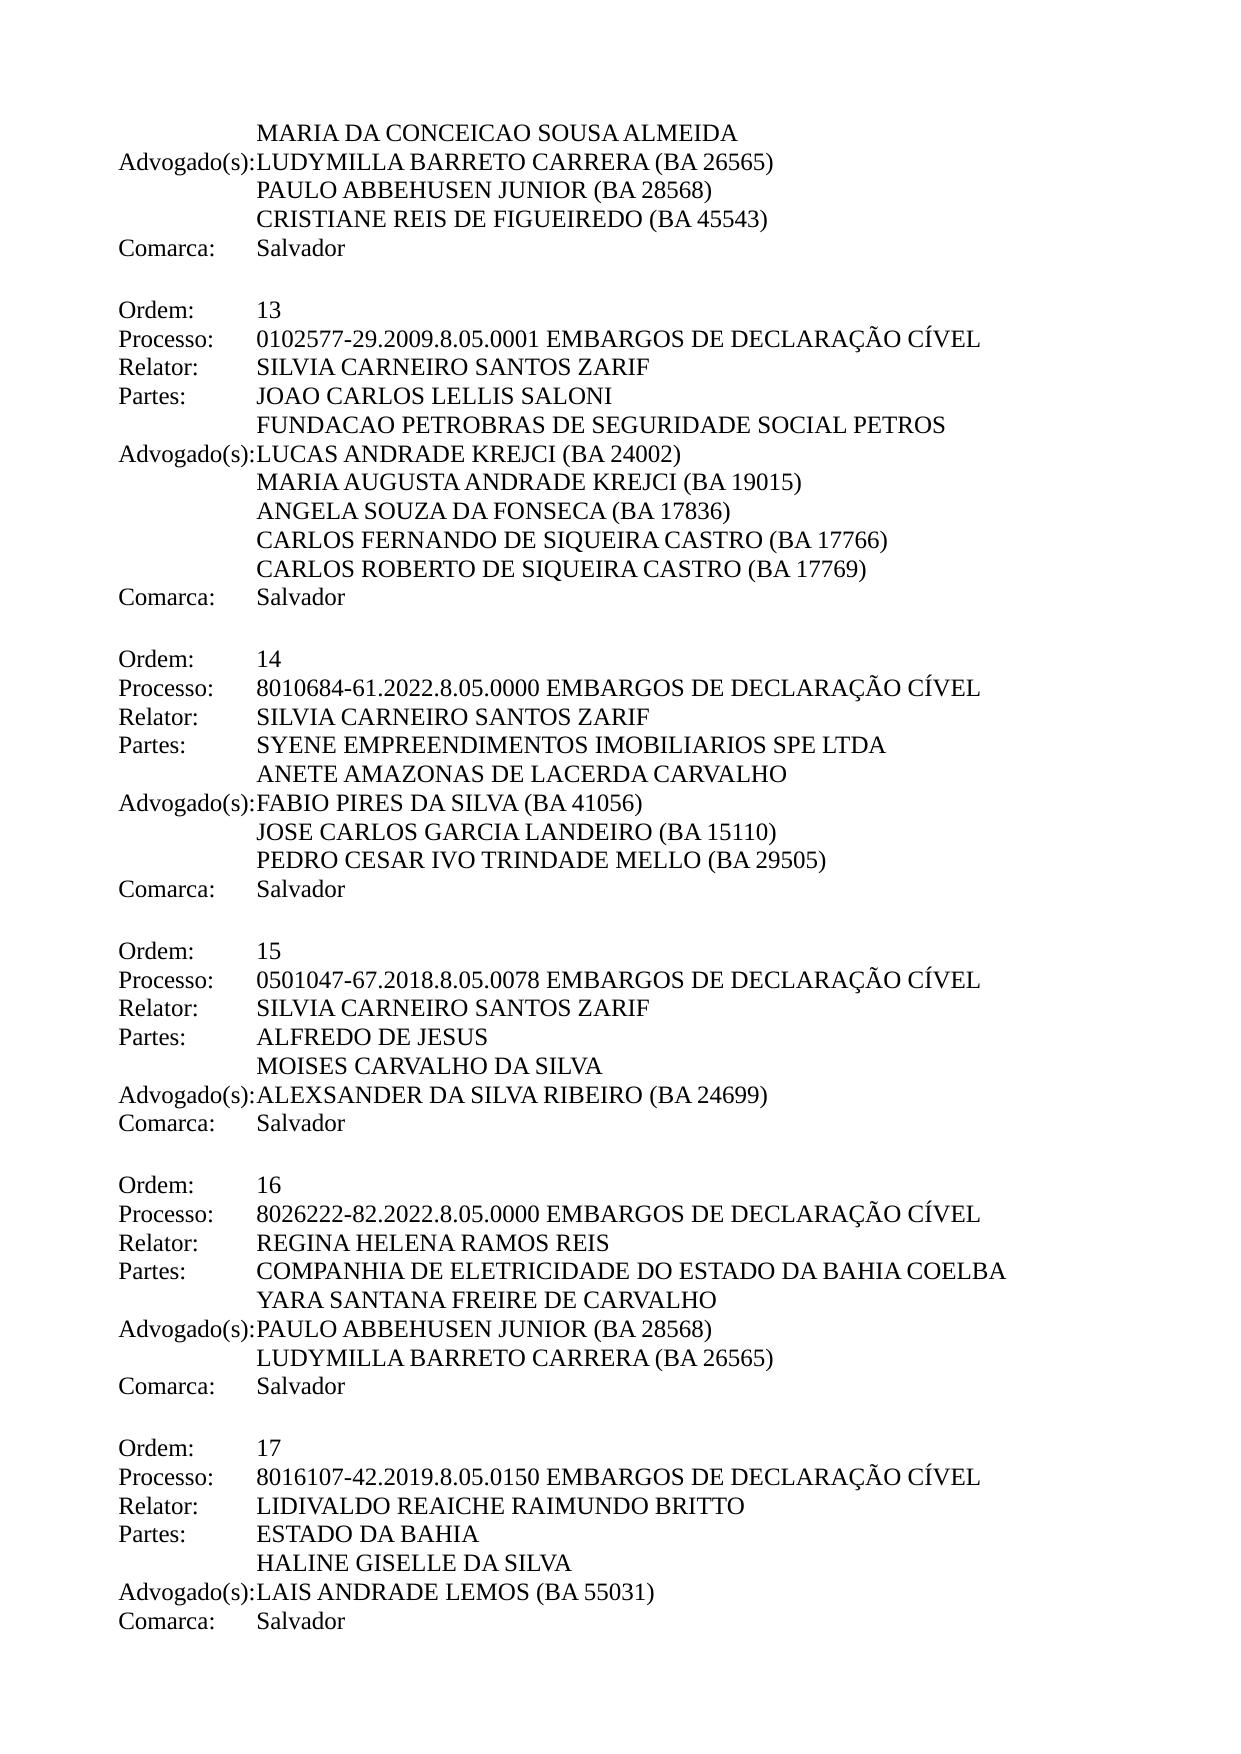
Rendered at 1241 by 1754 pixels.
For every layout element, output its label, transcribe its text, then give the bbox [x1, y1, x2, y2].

table_header Ordem: [118, 295, 256, 324]
table_cell Relator: [118, 994, 256, 1022]
table_cell Relator: [118, 702, 256, 730]
table_cell 8010684-61.2022.8.05.0000 EMBARGOS DE DECLARAÇÃO CÍVEL [256, 673, 984, 702]
table_cell Comarca: [118, 1606, 256, 1634]
table_cell PEDRO CESAR IVO TRINDADE MELLO (BA 29505) [256, 845, 984, 874]
table_cell SILVIA CARNEIRO SANTOS ZARIF [256, 994, 984, 1022]
table_cell Relator: [118, 1228, 256, 1256]
table_cell Salvador [256, 583, 984, 611]
table_cell [118, 525, 256, 554]
table_cell Partes: [118, 1520, 256, 1548]
table_cell Comarca: [118, 233, 256, 262]
table_cell YARA SANTANA FREIRE DE CARVALHO [256, 1285, 1017, 1314]
table_cell Advogado(s): [118, 1577, 256, 1606]
table_cell Advogado(s): [118, 1080, 256, 1108]
table_header Ordem: [118, 1433, 256, 1462]
table_cell Processo: [118, 324, 256, 352]
table_cell Advogado(s): [118, 788, 256, 817]
table_cell 0501047-67.2018.8.05.0078 EMBARGOS DE DECLARAÇÃO CÍVEL [256, 965, 984, 993]
table_cell ESTADO DA BAHIA [256, 1520, 984, 1548]
table_cell LUCAS ANDRADE KREJCI (BA 24002) [256, 439, 984, 467]
table_cell Processo: [118, 1462, 256, 1491]
table_cell [118, 554, 256, 582]
table_cell Salvador [256, 1109, 984, 1137]
table_cell Salvador [256, 1606, 984, 1634]
table_cell CARLOS FERNANDO DE SIQUEIRA CASTRO (BA 17766) [256, 525, 984, 554]
table_cell [118, 1285, 256, 1314]
table_cell PAULO ABBEHUSEN JUNIOR (BA 28568) [256, 176, 1017, 204]
table_cell 8026222-82.2022.8.05.0000 EMBARGOS DE DECLARAÇÃO CÍVEL [256, 1199, 1017, 1228]
table_cell ANGELA SOUZA DA FONSECA (BA 17836) [256, 496, 984, 525]
table_cell Partes: [118, 1256, 256, 1285]
table_cell Partes: [118, 730, 256, 759]
table_cell LUDYMILLA BARRETO CARRERA (BA 26565) [256, 1343, 1017, 1371]
table_cell Advogado(s): [118, 1314, 256, 1343]
table_cell LUDYMILLA BARRETO CARRERA (BA 26565) [256, 147, 1017, 176]
table_cell [118, 496, 256, 525]
table_cell [118, 118, 256, 147]
table_cell ALFREDO DE JESUS [256, 1022, 984, 1051]
table_cell Relator: [118, 1491, 256, 1519]
table_cell Processo: [118, 673, 256, 702]
table_cell Relator: [118, 353, 256, 381]
table_cell Partes: [118, 1022, 256, 1051]
table_cell [118, 176, 256, 204]
table_cell ALEXSANDER DA SILVA RIBEIRO (BA 24699) [256, 1080, 984, 1108]
table_cell [118, 468, 256, 496]
table_cell SYENE EMPREENDIMENTOS IMOBILIARIOS SPE LTDA [256, 730, 984, 759]
table_cell FUNDACAO PETROBRAS DE SEGURIDADE SOCIAL PETROS [256, 410, 984, 439]
table_cell [118, 410, 256, 439]
table_header Ordem: [118, 1170, 256, 1199]
table_cell [118, 204, 256, 233]
table_cell [118, 1051, 256, 1080]
table_cell Processo: [118, 1199, 256, 1228]
table_cell [118, 1548, 256, 1577]
table_cell FABIO PIRES DA SILVA (BA 41056) [256, 788, 984, 817]
table_cell Comarca: [118, 583, 256, 611]
table_cell CRISTIANE REIS DE FIGUEIREDO (BA 45543) [256, 204, 1017, 233]
table_cell Processo: [118, 965, 256, 993]
table_cell Salvador [256, 874, 984, 903]
table_cell Comarca: [118, 874, 256, 903]
table_cell Comarca: [118, 1371, 256, 1400]
table_cell [118, 759, 256, 788]
table_header 13 [256, 295, 984, 324]
table_cell HALINE GISELLE DA SILVA [256, 1548, 984, 1577]
table_cell [118, 845, 256, 874]
table_cell LAIS ANDRADE LEMOS (BA 55031) [256, 1577, 984, 1606]
table_cell JOSE CARLOS GARCIA LANDEIRO (BA 15110) [256, 817, 984, 845]
table_cell Advogado(s): [118, 147, 256, 176]
table_header 16 [256, 1170, 1017, 1199]
table_cell 8016107-42.2019.8.05.0150 EMBARGOS DE DECLARAÇÃO CÍVEL [256, 1462, 984, 1491]
table_header 14 [256, 644, 984, 673]
table_cell CARLOS ROBERTO DE SIQUEIRA CASTRO (BA 17769) [256, 554, 984, 582]
table_cell SILVIA CARNEIRO SANTOS ZARIF [256, 353, 984, 381]
table_cell MARIA DA CONCEICAO SOUSA ALMEIDA [256, 118, 1017, 147]
table_cell REGINA HELENA RAMOS REIS [256, 1228, 1017, 1256]
table_cell SILVIA CARNEIRO SANTOS ZARIF [256, 702, 984, 730]
table_cell Partes: [118, 381, 256, 410]
table_cell JOAO CARLOS LELLIS SALONI [256, 381, 984, 410]
table_cell Comarca: [118, 1109, 256, 1137]
table_cell LIDIVALDO REAICHE RAIMUNDO BRITTO [256, 1491, 984, 1519]
table_cell PAULO ABBEHUSEN JUNIOR (BA 28568) [256, 1314, 1017, 1343]
table_header Ordem: [118, 644, 256, 673]
table_cell MARIA AUGUSTA ANDRADE KREJCI (BA 19015) [256, 468, 984, 496]
table_header 15 [256, 936, 984, 965]
table_cell 0102577-29.2009.8.05.0001 EMBARGOS DE DECLARAÇÃO CÍVEL [256, 324, 984, 352]
table_cell Salvador [256, 1371, 1017, 1400]
table_header Ordem: [118, 936, 256, 965]
table_cell [118, 817, 256, 845]
table_cell Salvador [256, 233, 1017, 262]
table_cell COMPANHIA DE ELETRICIDADE DO ESTADO DA BAHIA COELBA [256, 1256, 1017, 1285]
table_cell ANETE AMAZONAS DE LACERDA CARVALHO [256, 759, 984, 788]
table_cell Advogado(s): [118, 439, 256, 467]
table_header 17 [256, 1433, 984, 1462]
table_cell [118, 1343, 256, 1371]
table_cell MOISES CARVALHO DA SILVA [256, 1051, 984, 1080]
